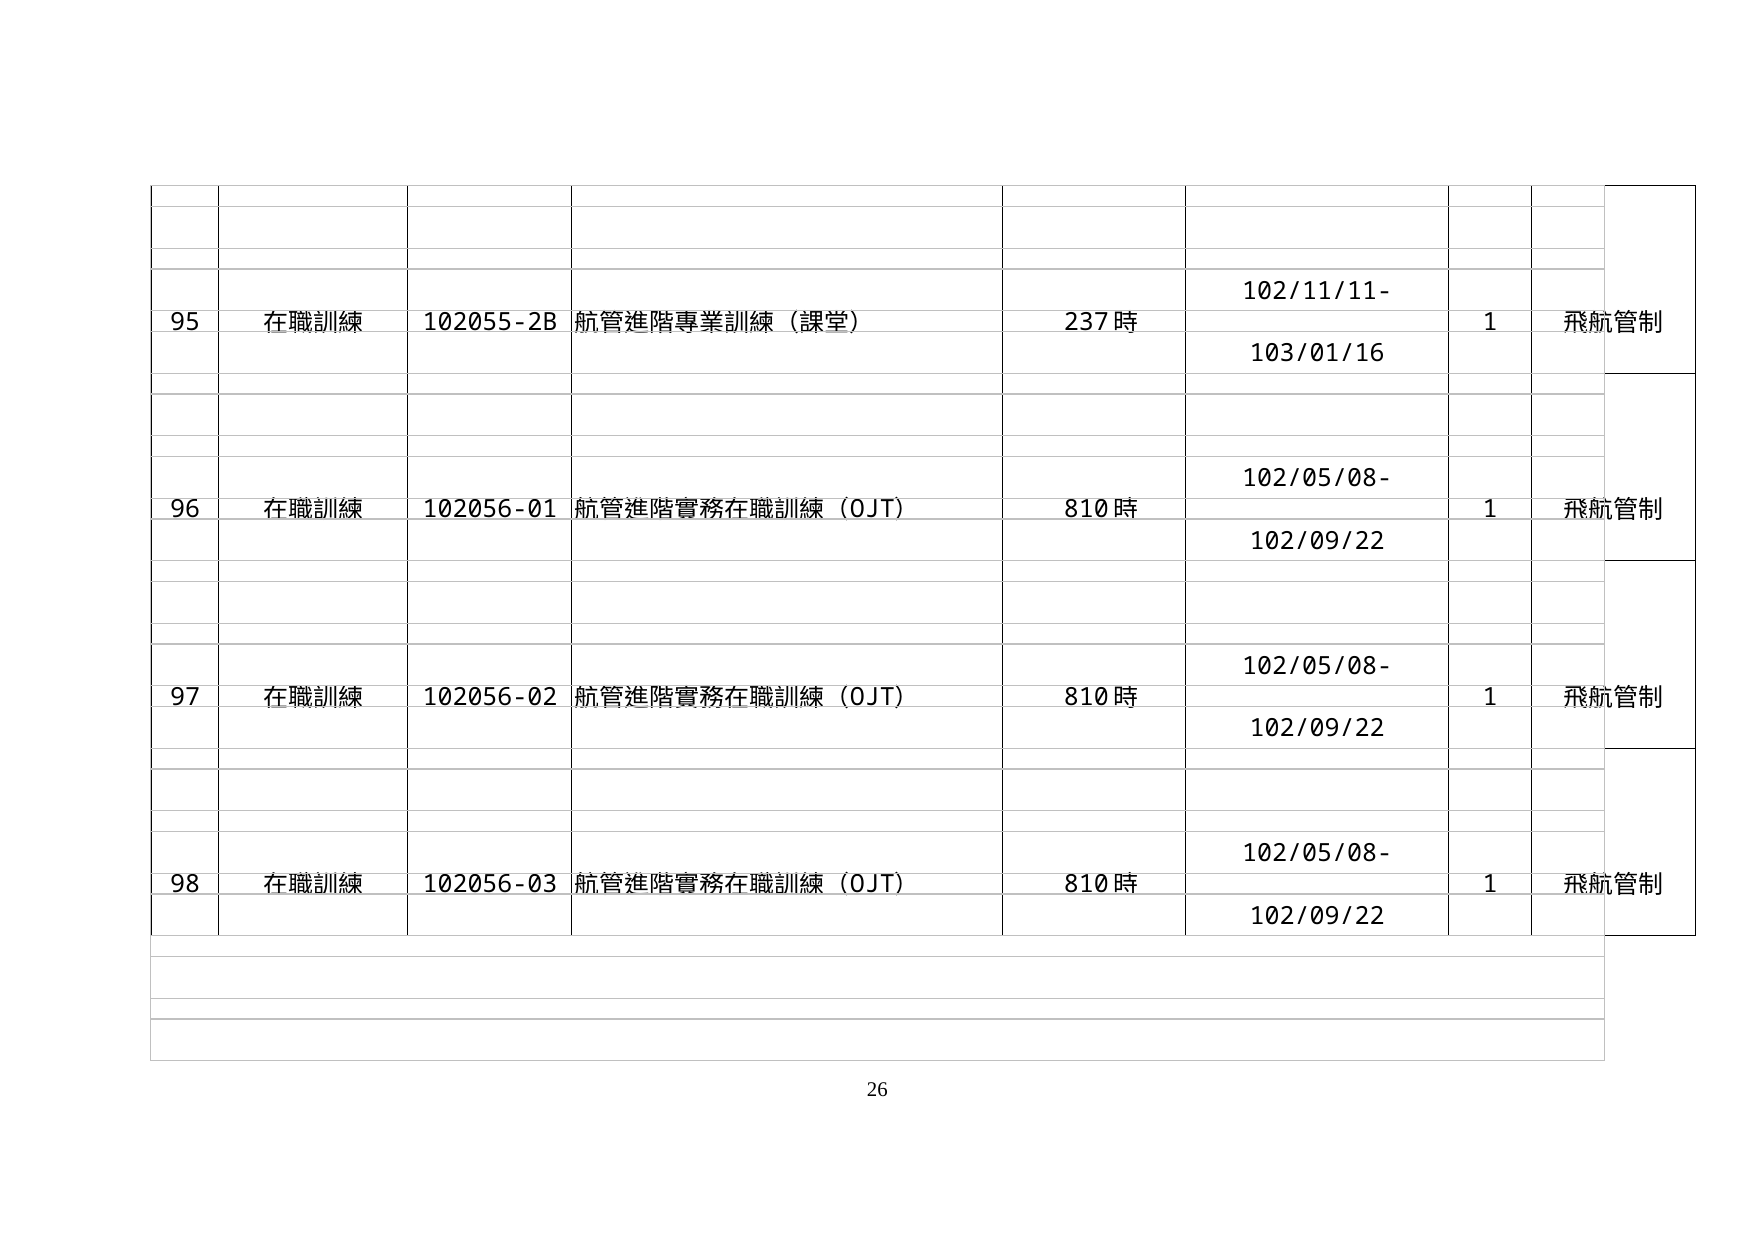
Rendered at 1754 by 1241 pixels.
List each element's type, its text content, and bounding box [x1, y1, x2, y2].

table_cell 1 [1449, 311, 1531, 331]
table_cell [152, 207, 218, 248]
table_cell [408, 811, 571, 831]
table_cell 810時 [1003, 832, 1185, 873]
table_cell 航管進階實務在職訓練（OJT） [768, 874, 786, 893]
table_cell 810時 [1003, 645, 1185, 685]
table_cell [1186, 686, 1448, 706]
table_cell [408, 770, 571, 810]
table_cell 1 [1449, 686, 1531, 706]
table_cell 102056-01 [408, 499, 571, 518]
table_cell 航管進階實務在職訓練（OJT） [572, 561, 1002, 581]
table_cell 在職訓練 [219, 624, 407, 643]
table_cell 航管進階專業訓練（課堂） [572, 332, 1002, 373]
table_cell [152, 249, 218, 268]
table_cell [1186, 395, 1448, 435]
table_cell 在職訓練 [270, 311, 294, 331]
table_cell 810時 [1003, 374, 1185, 393]
table_cell [152, 811, 218, 831]
table_cell 102055-2B [408, 311, 571, 331]
table_cell 航管進階實務在職訓練（OJT） [653, 499, 707, 518]
table_cell 237時 [1131, 311, 1185, 331]
table_cell [1449, 895, 1531, 935]
table_cell [1186, 186, 1448, 206]
table_cell 飛航管制 [1532, 207, 1604, 248]
table_cell 航管進階實務在職訓練（OJT） [899, 499, 1002, 518]
table_cell 在職訓練 [356, 686, 407, 706]
table_cell 飛航管制 [1595, 499, 1604, 518]
table_cell 在職訓練 [219, 249, 407, 268]
table_cell [408, 186, 571, 206]
table_cell 航管進階專業訓練（課堂） [572, 207, 1002, 248]
table_cell 航管進階實務在職訓練（OJT） [572, 832, 1002, 873]
table_cell [1449, 749, 1531, 768]
table_cell [152, 707, 218, 748]
table_cell 飛航管制 [1605, 374, 1695, 560]
table_cell [1449, 707, 1531, 748]
table_cell 航管進階實務在職訓練（OJT） [572, 582, 1002, 623]
table_cell 237時 [1003, 311, 1132, 331]
table_cell 在職訓練 [325, 499, 334, 518]
table_cell 航管進階專業訓練（課堂） [572, 270, 1002, 310]
table_cell 航管進階專業訓練（課堂） [653, 311, 690, 331]
table_cell 810時 [1131, 686, 1185, 706]
table_cell 在職訓練 [219, 395, 407, 435]
table_cell [1186, 624, 1448, 643]
table_cell 在職訓練 [270, 686, 294, 706]
table_cell 在職訓練 [219, 811, 407, 831]
table_cell 飛航管制 [1532, 895, 1604, 935]
table_cell 航管進階實務在職訓練（OJT） [898, 686, 1002, 706]
table_cell 航管進階專業訓練（課堂） [793, 311, 815, 331]
table_cell 810時 [1003, 874, 1132, 893]
table_cell [1449, 832, 1531, 873]
table_cell [408, 645, 571, 685]
table_cell [1449, 374, 1531, 393]
table_cell 102/05/08- [1186, 457, 1448, 498]
table_cell [1449, 561, 1531, 581]
table_cell 航管進階實務在職訓練（OJT） [581, 499, 651, 518]
table_cell 在職訓練 [307, 686, 325, 706]
table_cell [1186, 374, 1448, 393]
table_cell [1186, 436, 1448, 456]
table_cell 飛航管制 [1532, 645, 1604, 685]
table_cell [152, 457, 218, 498]
table_cell 810時 [1003, 520, 1185, 560]
table_cell 飛航管制 [1532, 707, 1604, 748]
table_cell 在職訓練 [219, 311, 272, 331]
table_cell 237時 [1003, 270, 1185, 310]
table_cell 810時 [1003, 624, 1185, 643]
table_cell 飛航管制 [1532, 770, 1604, 810]
table_cell 在職訓練 [325, 874, 334, 893]
table_cell 航管進階實務在職訓練（OJT） [572, 749, 1002, 768]
table_cell 在職訓練 [336, 311, 354, 331]
table_cell 237時 [1003, 249, 1185, 268]
table_cell 102/09/22 [1186, 520, 1448, 560]
table_cell 102/11/11- [1186, 270, 1448, 310]
table_cell 飛航管制 [1532, 874, 1593, 893]
table_cell 在職訓練 [219, 707, 407, 748]
table_cell [1449, 395, 1531, 435]
table_cell 在職訓練 [219, 770, 407, 810]
table_cell 在職訓練 [219, 561, 407, 581]
table_cell [152, 895, 218, 935]
table_cell 航管進階專業訓練（課堂） [572, 186, 1002, 206]
table_cell 在職訓練 [307, 311, 325, 331]
table_cell 在職訓練 [325, 311, 334, 331]
table_cell 810時 [1003, 749, 1185, 768]
table_cell 810時 [1003, 582, 1185, 623]
table_cell 在職訓練 [325, 686, 334, 706]
table_cell 航管進階專業訓練（課堂） [817, 311, 855, 331]
table_cell 飛航管制 [1532, 561, 1604, 581]
table_cell 航管進階實務在職訓練（OJT） [768, 686, 786, 706]
table_cell 航管進階實務在職訓練（OJT） [572, 457, 1002, 498]
table_cell 飛航管制 [1532, 624, 1604, 643]
table_cell [408, 832, 571, 873]
table_cell [1449, 457, 1531, 498]
table_cell 飛航管制 [1532, 186, 1604, 206]
table_cell 航管進階實務在職訓練（OJT） [572, 374, 1002, 393]
table_cell [408, 520, 571, 560]
table_cell [408, 207, 571, 248]
table_cell 102/09/22 [1186, 707, 1448, 748]
table_cell 航管進階實務在職訓練（OJT） [731, 499, 755, 518]
table_cell 在職訓練 [219, 749, 407, 768]
table_cell [1186, 499, 1448, 518]
table_cell 在職訓練 [307, 874, 325, 893]
table_cell 飛航管制 [1595, 686, 1604, 706]
table_cell [1449, 811, 1531, 831]
table_cell 102/05/08- [1186, 832, 1448, 873]
table_cell [1186, 770, 1448, 810]
table_cell 飛航管制 [1532, 436, 1604, 456]
table_cell 飛航管制 [1532, 582, 1604, 623]
table_cell 在職訓練 [336, 686, 354, 706]
table_cell [1449, 770, 1531, 810]
table_cell 航管進階實務在職訓練（OJT） [817, 686, 845, 706]
table_cell 在職訓練 [219, 436, 407, 456]
table_cell 飛航管制 [1532, 332, 1604, 373]
table_cell 在職訓練 [219, 686, 272, 706]
table_cell 航管進階實務在職訓練（OJT） [572, 395, 1002, 435]
table_cell [1186, 874, 1448, 893]
table_cell 航管進階專業訓練（課堂） [581, 311, 651, 331]
table_cell 航管進階實務在職訓練（OJT） [797, 499, 815, 518]
table_cell 102/05/08- [1186, 645, 1448, 685]
table_cell 810時 [1003, 457, 1185, 498]
table_cell [1449, 645, 1531, 685]
table_cell 飛航管制 [1532, 686, 1593, 706]
table_cell [152, 270, 218, 310]
table_cell [1186, 561, 1448, 581]
table_cell 810時 [1003, 499, 1132, 518]
table_cell 飛航管制 [1605, 186, 1695, 373]
table_cell 飛航管制 [1532, 270, 1604, 310]
table_cell 810時 [1003, 707, 1185, 748]
table_cell [152, 395, 218, 435]
table_cell 航管進階實務在職訓練（OJT） [572, 520, 1002, 560]
table_cell 飛航管制 [1605, 561, 1695, 748]
table_cell [408, 624, 571, 643]
table_cell 237時 [1003, 186, 1185, 206]
table_cell 航管進階實務在職訓練（OJT） [572, 811, 1002, 831]
table_cell 在職訓練 [219, 186, 407, 206]
table_cell 在職訓練 [307, 499, 325, 518]
table_cell 96 [152, 499, 218, 518]
table_cell 航管進階實務在職訓練（OJT） [572, 624, 1002, 643]
table_cell [408, 582, 571, 623]
table_cell 飛航管制 [1532, 520, 1604, 560]
table_cell 航管進階實務在職訓練（OJT） [768, 499, 786, 518]
table_cell 在職訓練 [356, 874, 407, 893]
table_cell 航管進階實務在職訓練（OJT） [817, 874, 844, 893]
table_cell 飛航管制 [1532, 832, 1604, 873]
table_cell 在職訓練 [219, 270, 407, 310]
table_cell [408, 436, 571, 456]
table_cell [1186, 249, 1448, 268]
table_cell [152, 561, 218, 581]
table_cell 810時 [1003, 686, 1132, 706]
table_cell 航管進階實務在職訓練（OJT） [899, 874, 1002, 893]
table_cell [408, 457, 571, 498]
table_cell [1449, 436, 1531, 456]
table_cell 飛航管制 [1532, 811, 1604, 831]
table_cell 航管進階實務在職訓練（OJT） [817, 499, 844, 518]
table_cell 航管進階實務在職訓練（OJT） [706, 874, 733, 893]
table_cell 航管進階實務在職訓練（OJT） [572, 707, 1002, 748]
table_cell 飛航管制 [1532, 749, 1604, 768]
table_cell 飛航管制 [1532, 499, 1593, 518]
table_cell 航管進階實務在職訓練（OJT） [572, 770, 1002, 810]
table_cell [1449, 520, 1531, 560]
table_cell 飛航管制 [1532, 374, 1604, 393]
table_cell [408, 270, 571, 310]
table_cell 810時 [1003, 895, 1185, 935]
table_cell [152, 832, 218, 873]
table_cell [408, 749, 571, 768]
table_cell [152, 770, 218, 810]
table_cell 航管進階專業訓練（課堂） [767, 311, 795, 331]
table_cell 飛航管制 [1532, 457, 1604, 498]
table_cell 95 [152, 311, 218, 331]
table_cell 飛航管制 [1605, 749, 1695, 935]
table_cell [1449, 332, 1531, 373]
table_cell 810時 [1003, 770, 1185, 810]
table_cell 810時 [1131, 874, 1185, 893]
table_cell 237時 [1003, 332, 1185, 373]
table_cell 航管進階專業訓練（課堂） [853, 311, 1002, 331]
table_cell 在職訓練 [356, 499, 407, 518]
table_cell 航管進階實務在職訓練（OJT） [581, 874, 651, 893]
table_cell 1 [1449, 874, 1531, 893]
table_cell 在職訓練 [219, 832, 407, 873]
table_cell 在職訓練 [219, 457, 407, 498]
table_cell 航管進階專業訓練（課堂） [687, 311, 711, 331]
table_cell 航管進階實務在職訓練（OJT） [572, 645, 1002, 685]
table_cell [408, 395, 571, 435]
table_cell [1449, 582, 1531, 623]
table_cell 航管進階實務在職訓練（OJT） [797, 874, 815, 893]
table_cell [1186, 311, 1448, 331]
table_cell 航管進階專業訓練（課堂） [712, 311, 736, 331]
table_cell 航管進階專業訓練（課堂） [747, 311, 765, 331]
table_cell 飛航管制 [1532, 395, 1604, 435]
table_cell 97 [152, 686, 218, 706]
table_cell 在職訓練 [219, 582, 407, 623]
table_cell [152, 749, 218, 768]
table_cell 在職訓練 [336, 874, 354, 893]
table_cell 102/09/22 [1186, 895, 1448, 935]
table_cell [152, 624, 218, 643]
table_cell 航管進階實務在職訓練（OJT） [843, 499, 900, 518]
table_cell [408, 561, 571, 581]
table_cell 在職訓練 [270, 499, 294, 518]
table_cell 航管進階實務在職訓練（OJT） [653, 686, 707, 706]
table_cell [152, 332, 218, 373]
table_cell 航管進階實務在職訓練（OJT） [653, 874, 707, 893]
table_cell [1449, 624, 1531, 643]
table_cell 810時 [1003, 395, 1185, 435]
table_cell [152, 520, 218, 560]
table_cell 在職訓練 [219, 207, 407, 248]
table_cell [408, 249, 571, 268]
table_cell 航管進階專業訓練（課堂） [572, 249, 1002, 268]
table_cell 航管進階實務在職訓練（OJT） [572, 436, 1002, 456]
table_cell 在職訓練 [336, 499, 354, 518]
table_cell [152, 645, 218, 685]
table_cell [408, 707, 571, 748]
table_cell [1449, 270, 1531, 310]
table_cell 810時 [1003, 436, 1185, 456]
table_cell [1449, 249, 1531, 268]
table_cell [152, 186, 218, 206]
table_cell 810時 [1131, 499, 1185, 518]
table_cell 飛航管制 [1532, 249, 1604, 268]
table_cell [1186, 582, 1448, 623]
table_cell 在職訓練 [219, 895, 407, 935]
table_cell [1186, 207, 1448, 248]
table_cell 航管進階實務在職訓練（OJT） [843, 874, 900, 893]
table_cell [152, 374, 218, 393]
table_cell 在職訓練 [356, 311, 407, 331]
table_cell [408, 374, 571, 393]
table_cell 在職訓練 [219, 645, 407, 685]
table_cell 飛航管制 [1595, 874, 1604, 893]
table_cell 98 [152, 874, 218, 893]
table_cell 在職訓練 [219, 332, 407, 373]
table_cell [408, 332, 571, 373]
table_cell 237時 [1003, 207, 1185, 248]
table_cell [1449, 186, 1531, 206]
table_cell 航管進階實務在職訓練（OJT） [706, 499, 733, 518]
table_cell 102056-02 [408, 686, 571, 706]
table_cell [1449, 207, 1531, 248]
table_cell [152, 582, 218, 623]
table_cell 102056-03 [408, 874, 571, 893]
table_cell 航管進階實務在職訓練（OJT） [843, 686, 900, 706]
table_cell 在職訓練 [219, 374, 407, 393]
table_cell 航管進階實務在職訓練（OJT） [581, 686, 651, 706]
table_cell 飛航管制 [1595, 311, 1604, 331]
table_cell [1186, 749, 1448, 768]
table_cell 810時 [1003, 561, 1185, 581]
table_cell 航管進階實務在職訓練（OJT） [731, 686, 755, 706]
table_cell 103/01/16 [1186, 332, 1448, 373]
table_cell [408, 895, 571, 935]
table_cell 1 [1449, 499, 1531, 518]
table_cell 在職訓練 [219, 520, 407, 560]
table_cell 在職訓練 [219, 499, 272, 518]
table_cell 在職訓練 [270, 874, 294, 893]
table_cell 航管進階實務在職訓練（OJT） [572, 895, 1002, 935]
table_cell 飛航管制 [1532, 311, 1593, 331]
table_cell 航管進階實務在職訓練（OJT） [731, 874, 755, 893]
table_cell [152, 436, 218, 456]
table_cell 在職訓練 [219, 874, 272, 893]
table_cell 航管進階實務在職訓練（OJT） [706, 686, 733, 706]
table_cell 航管進階實務在職訓練（OJT） [797, 686, 815, 706]
table_cell 810時 [1003, 811, 1185, 831]
table_cell [1186, 811, 1448, 831]
